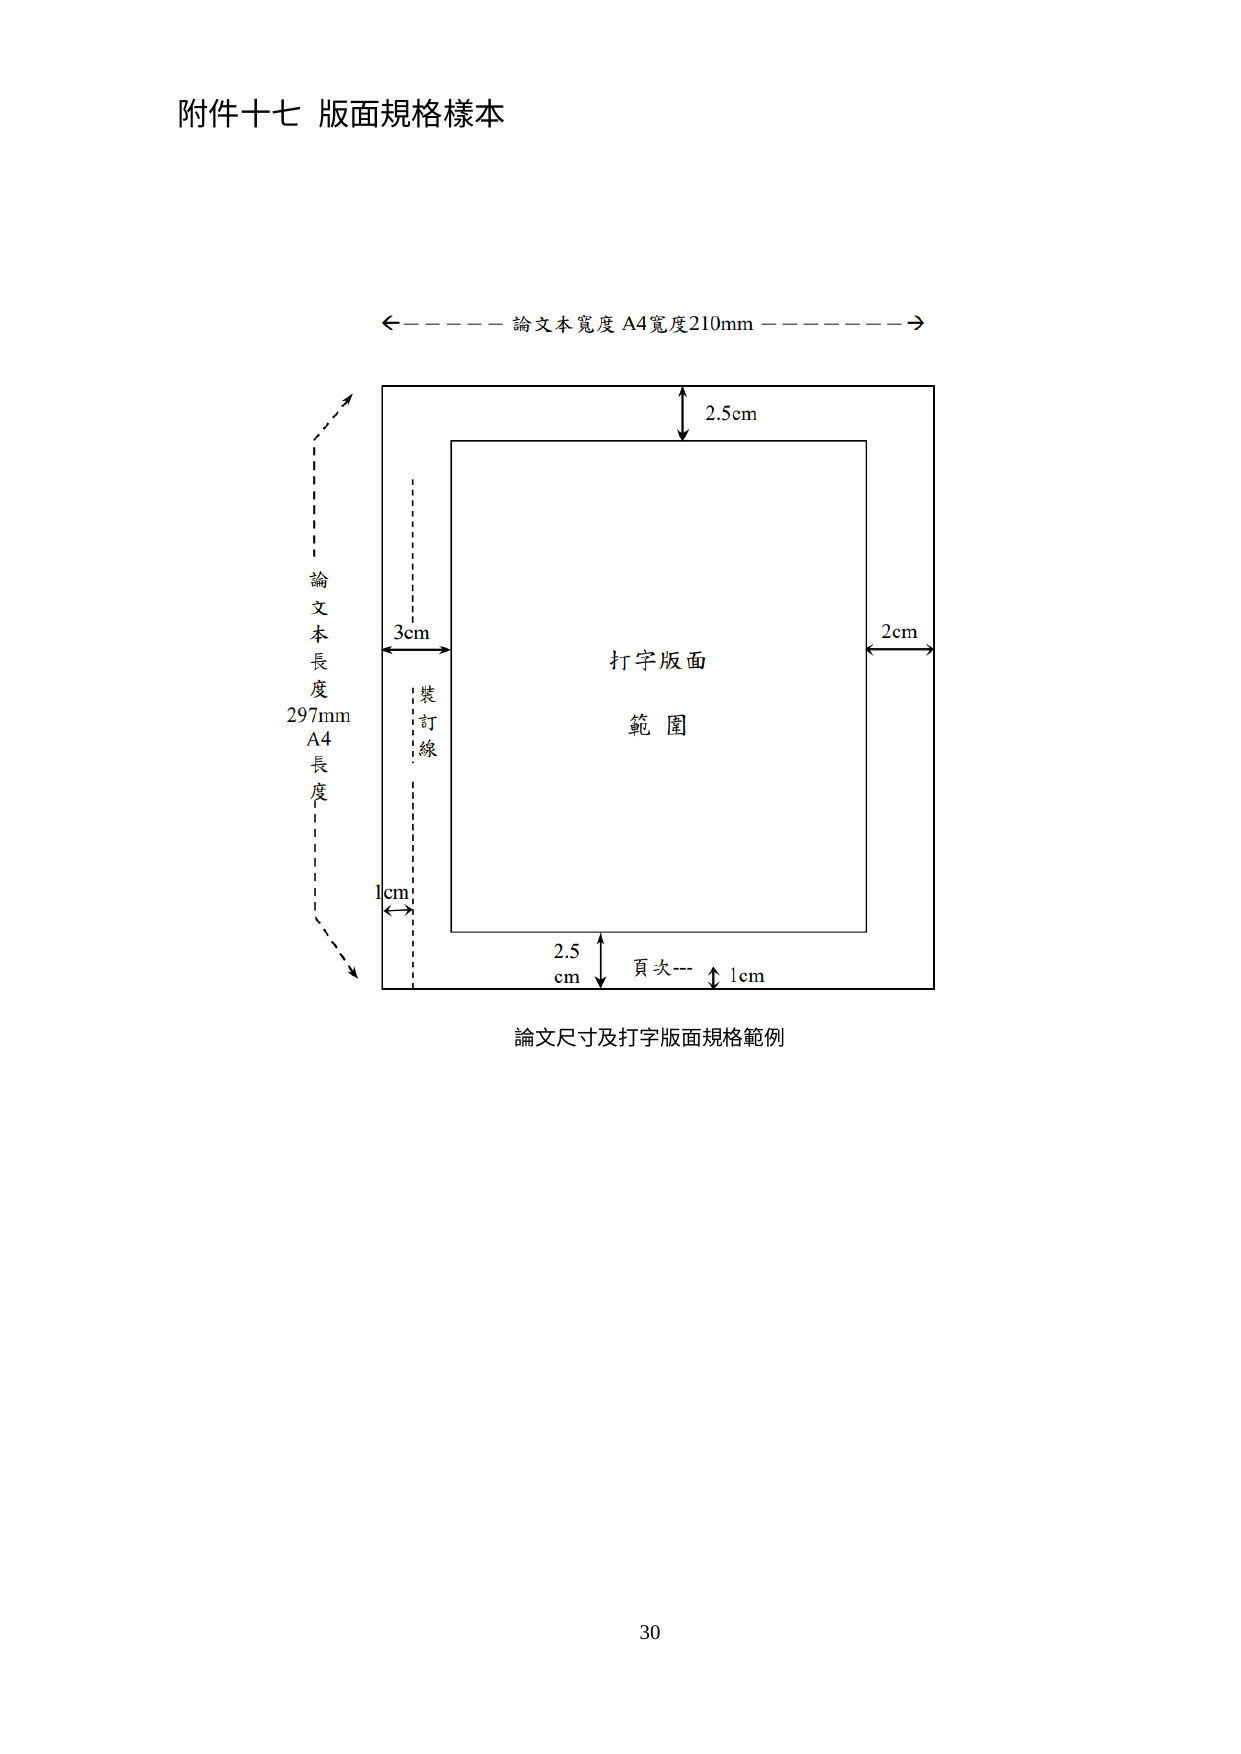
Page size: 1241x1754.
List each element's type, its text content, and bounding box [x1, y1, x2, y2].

text 論文尺寸及打字版面規格範例 [177, 1021, 1122, 1052]
text 附件十七 版面規格樣本 [177, 89, 1122, 134]
